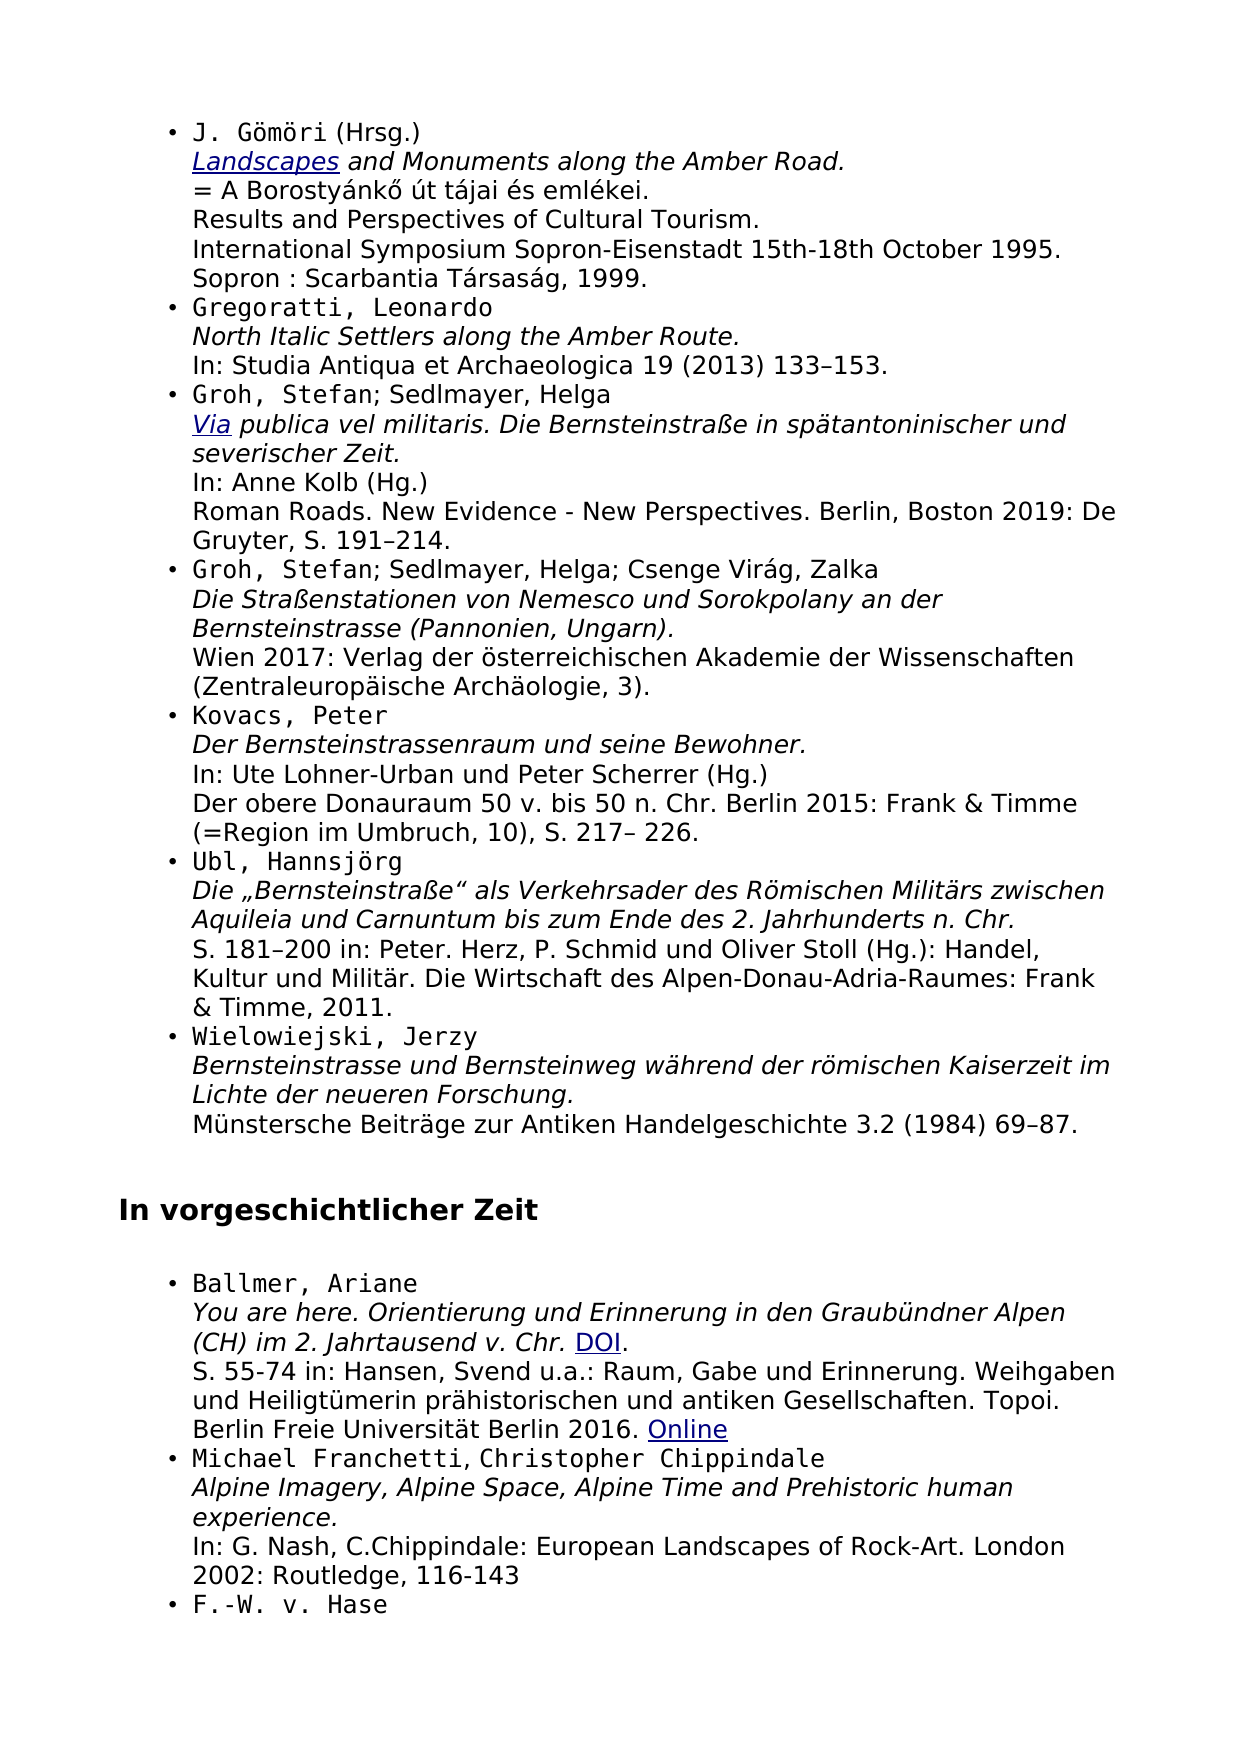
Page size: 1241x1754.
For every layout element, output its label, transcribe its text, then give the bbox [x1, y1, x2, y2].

list Ballmer, Ariane You are here. Orientierung und Erinnerung in den Graubündner Alpen (CH) im 2. Jahrtausend v. Chr. DOI. S. 55-74 in: Hansen, Svend u.a.: Raum, Gabe und Erinnerung. Weihgaben und Heiligtümerin prähistorischen und antiken Gesellschaften. Topoi. Berlin Freie Universität Berlin 2016. Online [177, 1269, 1122, 1444]
list Groh, Stefan; Sedlmayer, Helga Via publica vel militaris. Die Bernsteinstraße in spätantoninischer und severischer Zeit. In: Anne Kolb (Hg.) Roman Roads. New Evidence - New Perspectives. Berlin, Boston 2019: De Gruyter, S. 191–214. [177, 381, 1122, 556]
list F.-W. v. Hase [177, 1590, 1122, 1619]
list Ubl, Hannsjörg Die „Bernsteinstraße“ als Verkehrsader des Römischen Militärs zwischen Aquileia und Carnuntum bis zum Ende des 2. Jahrhunderts n. Chr. S. 181–200 in: Peter. Herz, P. Schmid und Oliver Stoll (Hg.): Handel, Kultur und Militär. Die Wirtschaft des Alpen-Donau-Adria-Raumes: Frank & Timme, 2011. [177, 847, 1122, 1022]
list Michael Franchetti, Christopher Chippindale Alpine Imagery, Alpine Space, Alpine Time and Prehistoric human experience. In: G. Nash, C.Chippindale: European Landscapes of Rock-Art. London 2002: Routledge, 116-143 [177, 1444, 1122, 1590]
list Groh, Stefan; Sedlmayer, Helga; Csenge Virág, Zalka Die Straßenstationen von Nemesco und Sorokpolany an der Bernsteinstrasse (Pannonien, Ungarn). Wien 2017: Verlag der österreichischen Akademie der Wissenschaften (Zentraleuropäische Archäologie, 3). [177, 556, 1122, 701]
list Gregoratti, Leonardo North Italic Settlers along the Amber Route. In: Studia Antiqua et Archaeologica 19 (2013) 133–153. [177, 293, 1122, 381]
subtitle In vorgeschichtlicher Zeit [118, 1193, 1122, 1227]
list Kovacs, Peter Der Bernsteinstrassenraum und seine Bewohner. In: Ute Lohner-Urban und Peter Scherrer (Hg.) Der obere Donauraum 50 v. bis 50 n. Chr. Berlin 2015: Frank & Timme (=Region im Umbruch, 10), S. 217– 226. [177, 701, 1122, 847]
list J. Gömöri (Hrsg.) Landscapes and Monuments along the Amber Road. = A Borostyánkő út tájai és emlékei. Results and Perspectives of Cultural Tourism. International Symposium Sopron-Eisenstadt 15th-18th October 1995. Sopron : Scarbantia Társaság, 1999. [177, 118, 1122, 293]
list Wielowiejski, Jerzy Bernsteinstrasse und Bernsteinweg während der römischen Kaiserzeit im Lichte der neueren Forschung. Münstersche Beiträge zur Antiken Handelgeschichte 3.2 (1984) 69–87. [177, 1022, 1122, 1139]
